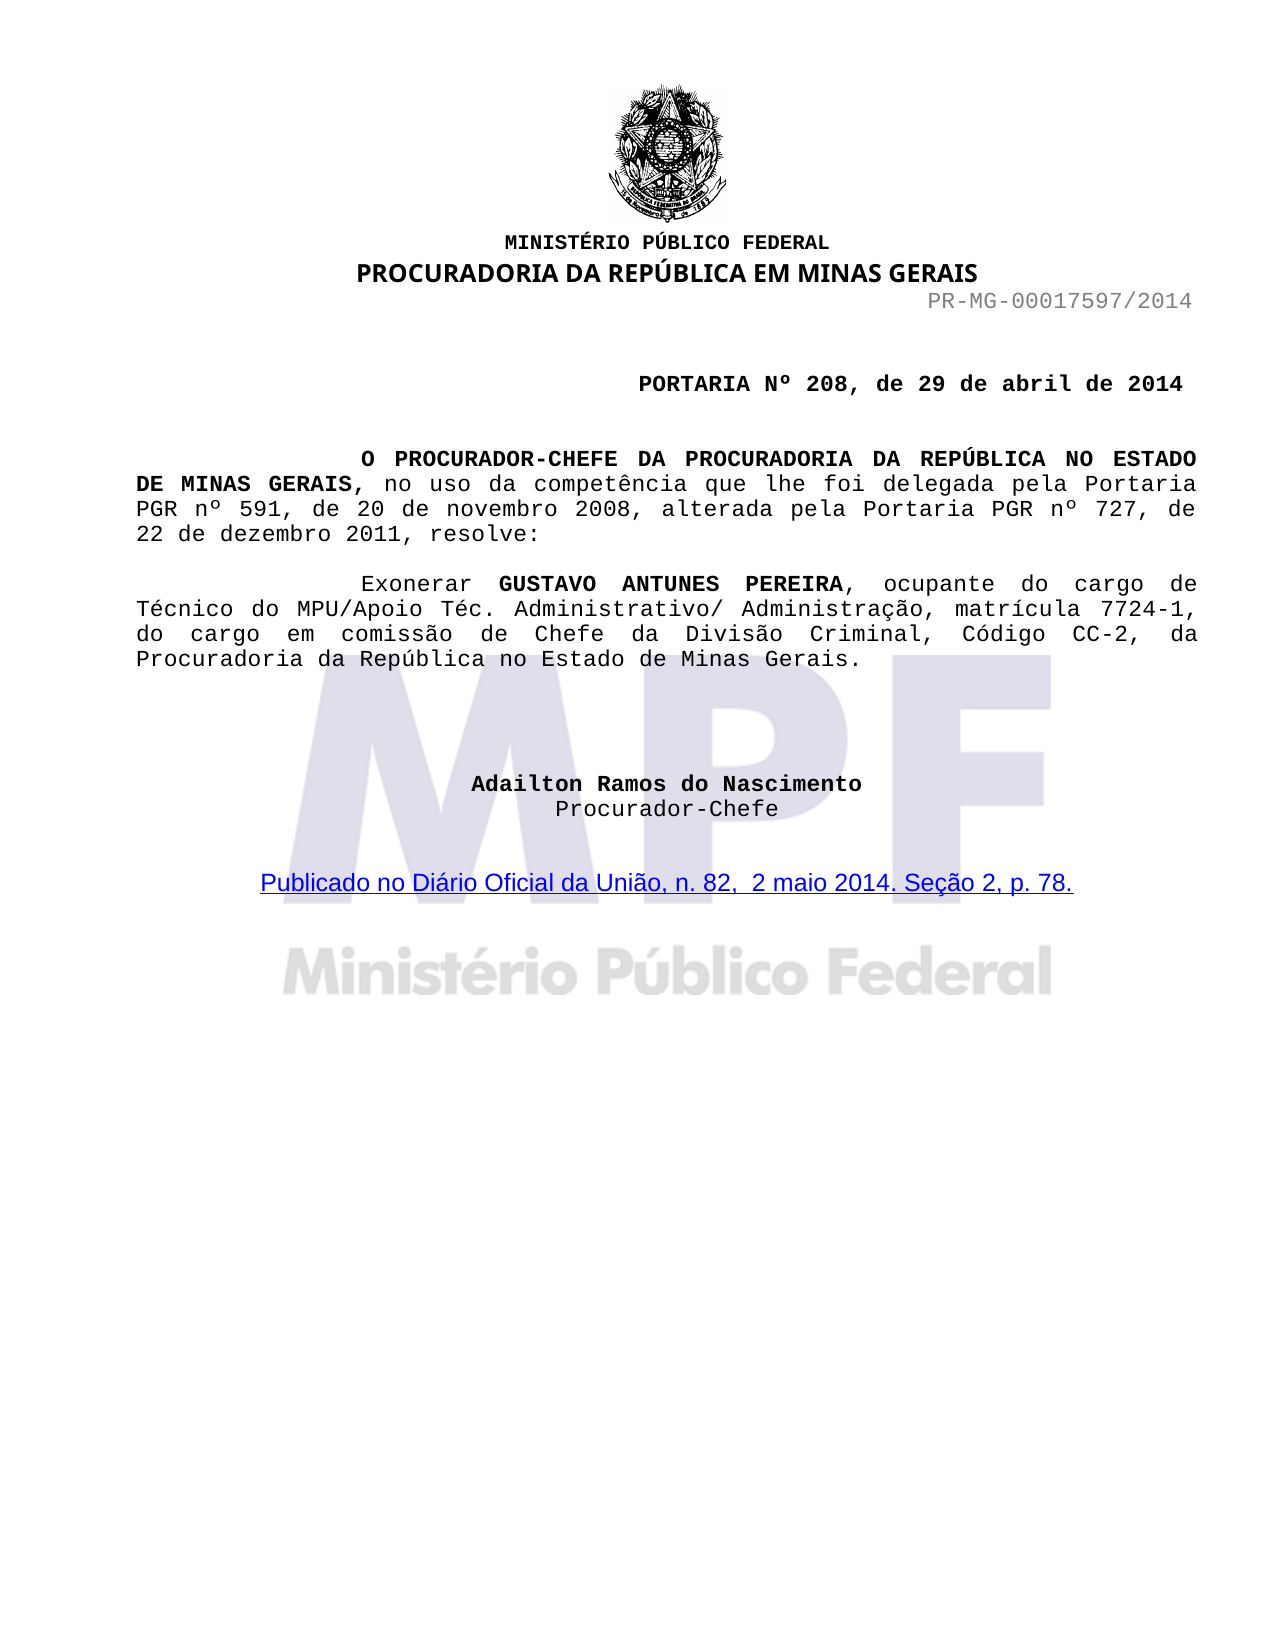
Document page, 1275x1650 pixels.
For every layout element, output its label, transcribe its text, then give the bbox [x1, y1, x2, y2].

picture [608, 84, 727, 223]
text Adailton Ramos do Nascimento [136, 772, 1198, 797]
picture [283, 672, 1051, 772]
text PORTARIA Nº 208, de 29 de abril de 2014 [511, 372, 1198, 397]
text Publicado no Diário Oficial da União, n. 82, 2 maio 2014. Seção 2, p. 78. [136, 872, 1198, 897]
text PR-MG-00017597/2014 [136, 289, 1198, 316]
text Exonerar GUSTAVO ANTUNES PEREIRA, ocupante do cargo de Técnico do MPU/Apoio Téc. Administrativo/ Administração, matrícula 7724-1, do cargo em comissão de Chefe da Divisão Criminal, Código CC-2, da Procuradoria da República no Estado de Minas Gerais. [136, 572, 1198, 672]
text O PROCURADOR-CHEFE DA PROCURADORIA DA REPÚBLICA NO ESTADO DE MINAS GERAIS, no uso da competência que lhe foi delegada pela Portaria PGR nº 591, de 20 de novembro 2008, alterada pela Portaria PGR nº 727, de 22 de dezembro 2011, resolve: [136, 447, 1198, 547]
picture [283, 897, 1051, 995]
text Procurador-Chefe [136, 797, 1198, 822]
picture [283, 822, 1051, 872]
